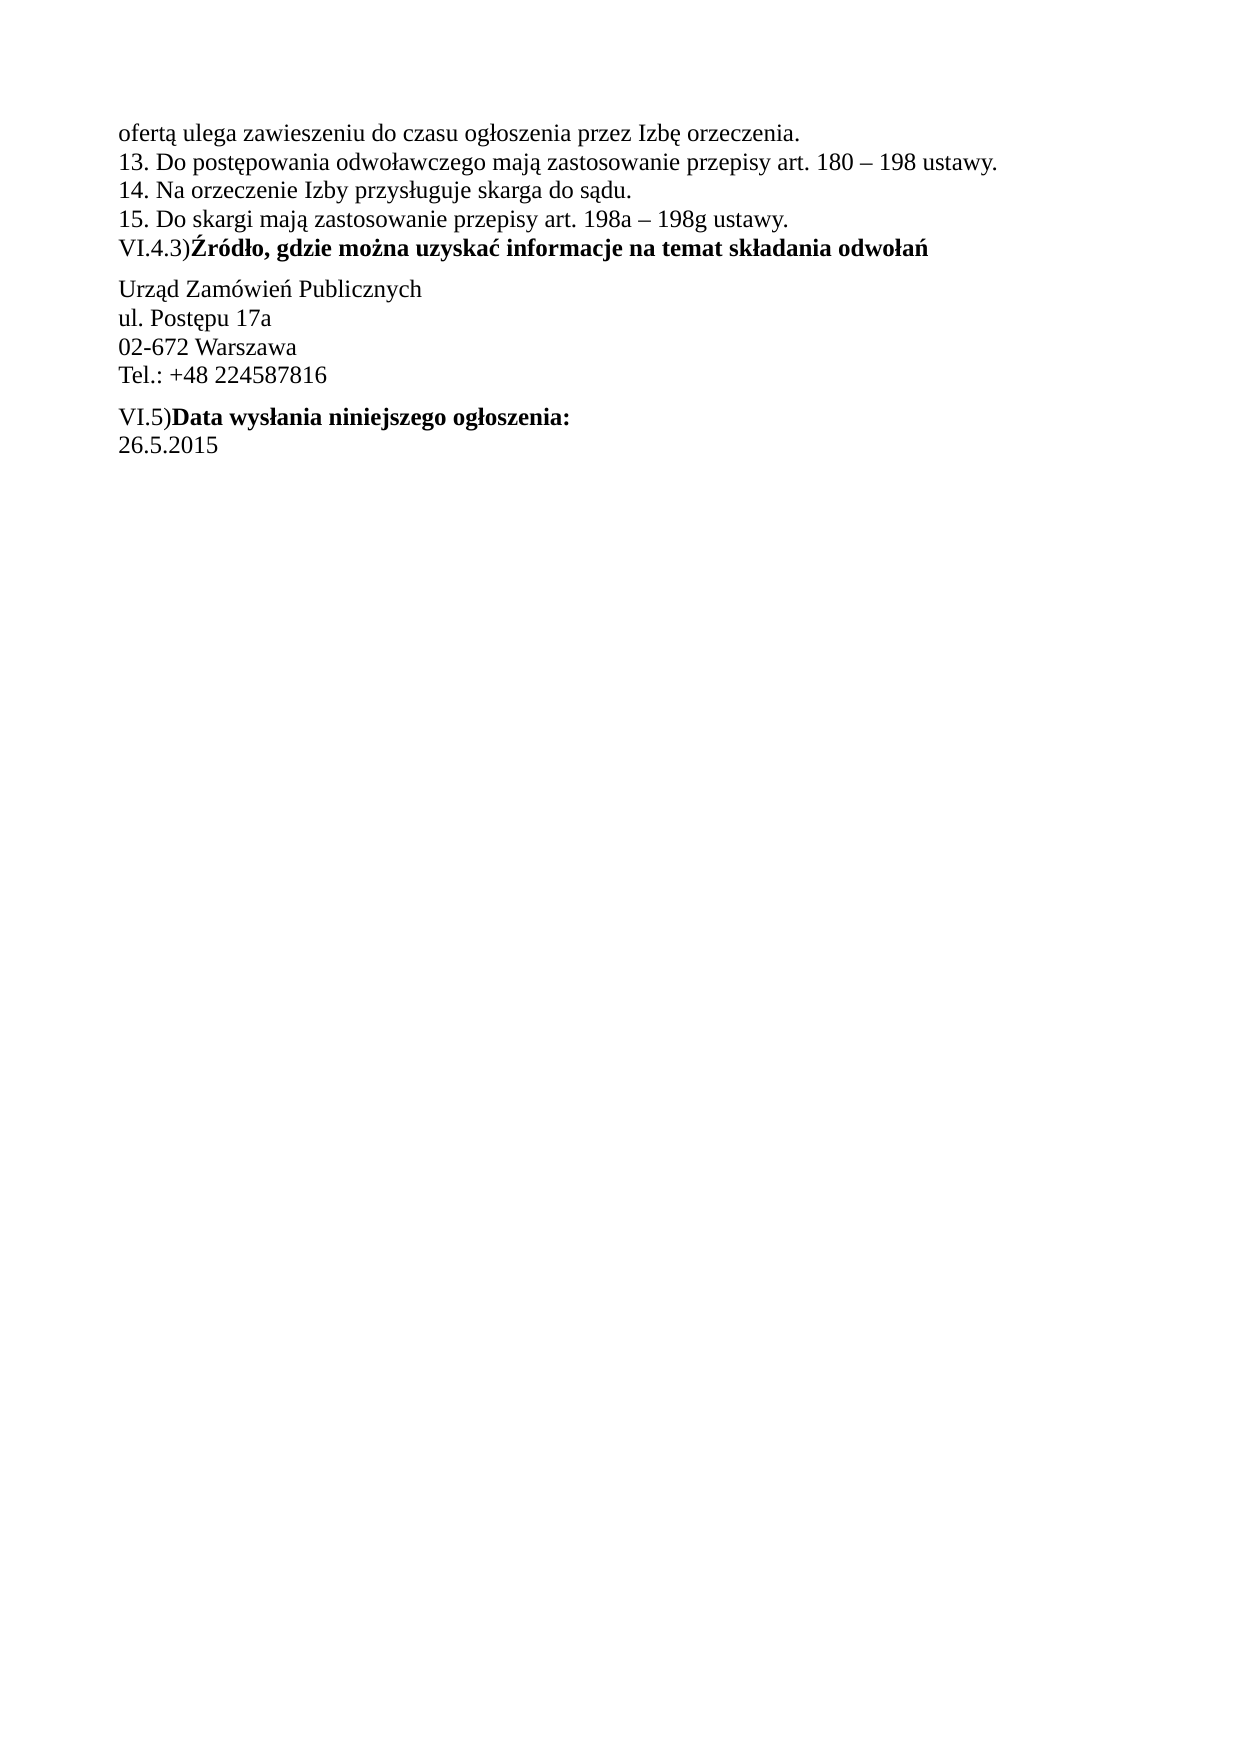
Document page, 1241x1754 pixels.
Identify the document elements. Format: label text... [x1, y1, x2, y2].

text ofertą ulega zawieszeniu do czasu ogłoszenia przez Izbę orzeczenia. 13. Do postępowania odwoławczego mają zastosowanie przepisy art. 180 – 198 ustawy. 14. Na orzeczenie Izby przysługuje skarga do sądu. 15. Do skargi mają zastosowanie przepisy art. 198a – 198g ustawy. [118, 118, 1122, 233]
text VI.5)Data wysłania niniejszego ogłoszenia: [118, 402, 1122, 431]
text VI.4.3)Źródło, gdzie można uzyskać informacje na temat składania odwołań [118, 233, 1122, 262]
text Urząd Zamówień Publicznych ul. Postępu 17a 02-672 Warszawa Tel.: +48 224587816 [118, 274, 1122, 389]
text 26.5.2015 [118, 431, 1122, 459]
